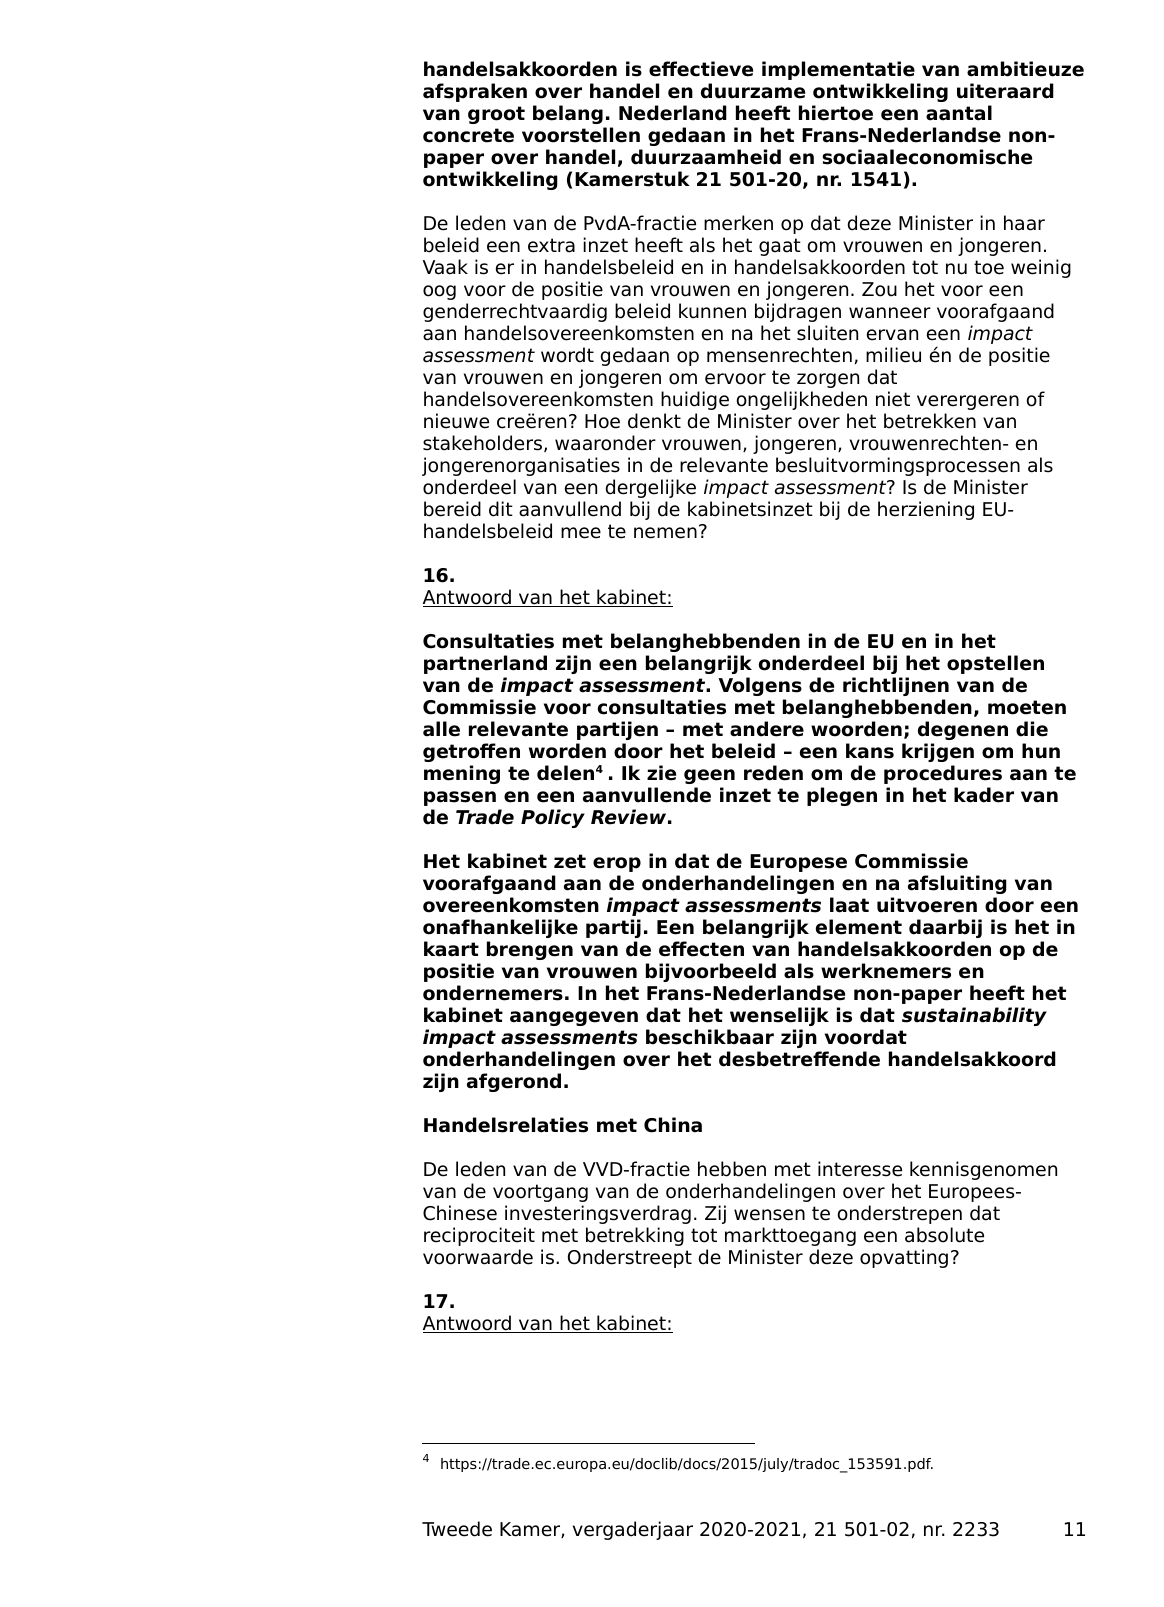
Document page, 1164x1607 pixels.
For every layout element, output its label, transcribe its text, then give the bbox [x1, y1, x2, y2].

text 16. [422, 565, 1087, 587]
text Antwoord van het kabinet: [422, 1313, 1087, 1335]
text https://trade.ec.europa.eu/doclib/docs/2015/july/tradoc_153591.pdf. [422, 1452, 1087, 1474]
text handelsakkoorden is effectieve implementatie van ambitieuze afspraken over handel en duurzame ontwikkeling uiteraard van groot belang. Nederland heeft hiertoe een aantal concrete voorstellen gedaan in het Frans-Nederlandse non-paper over handel, duurzaamheid en sociaaleconomische ontwikkeling (Kamerstuk 21 501-20, nr. 1541). [422, 59, 1087, 191]
text De leden van de PvdA-fractie merken op dat deze Minister in haar beleid een extra inzet heeft als het gaat om vrouwen en jongeren. Vaak is er in handelsbeleid en in handelsakkoorden tot nu toe weinig oog voor de positie van vrouwen en jongeren. Zou het voor een genderrechtvaardig beleid kunnen bijdragen wanneer voorafgaand aan handelsovereenkomsten en na het sluiten ervan een impact assessment wordt gedaan op mensenrechten, milieu én de positie van vrouwen en jongeren om ervoor te zorgen dat handelsovereenkomsten huidige ongelijkheden niet verergeren of nieuwe creëren? Hoe denkt de Minister over het betrekken van stakeholders, waaronder vrouwen, jongeren, vrouwenrechten- en jongerenorganisaties in de relevante besluitvormingsprocessen als onderdeel van een dergelijke impact assessment? Is de Minister bereid dit aanvullend bij de kabinetsinzet bij de herziening EU-handelsbeleid mee te nemen? [422, 213, 1087, 543]
text De leden van de VVD-fractie hebben met interesse kennisgenomen van de voortgang van de onderhandelingen over het Europees-Chinese investeringsverdrag. Zij wensen te onderstrepen dat reciprociteit met betrekking tot markttoegang een absolute voorwaarde is. Onderstreept de Minister deze opvatting? [422, 1159, 1087, 1269]
subtitle Handelsrelaties met China [422, 1115, 1087, 1137]
text Antwoord van het kabinet: [422, 587, 1087, 609]
text 17. [422, 1291, 1087, 1313]
text Het kabinet zet erop in dat de Europese Commissie voorafgaand aan de onderhandelingen en na afsluiting van overeenkomsten impact assessments laat uitvoeren door een onafhankelijke partij. Een belangrijk element daarbij is het in kaart brengen van de effecten van handelsakkoorden op de positie van vrouwen bijvoorbeeld als werknemers en ondernemers. In het Frans-Nederlandse non-paper heeft het kabinet aangegeven dat het wenselijk is dat sustainability impact assessments beschikbaar zijn voordat onderhandelingen over het desbetreffende handelsakkoord zijn afgerond. [422, 851, 1087, 1093]
text Consultaties met belanghebbenden in de EU en in het partnerland zijn een belangrijk onderdeel bij het opstellen van de impact assessment. Volgens de richtlijnen van de Commissie voor consultaties met belanghebbenden, moeten alle relevante partijen – met andere woorden; degenen die getroffen worden door het beleid – een kans krijgen om hun mening te delen. Ik zie geen reden om de procedures aan te passen en een aanvullende inzet te plegen in het kader van de Trade Policy Review. [422, 631, 1087, 829]
